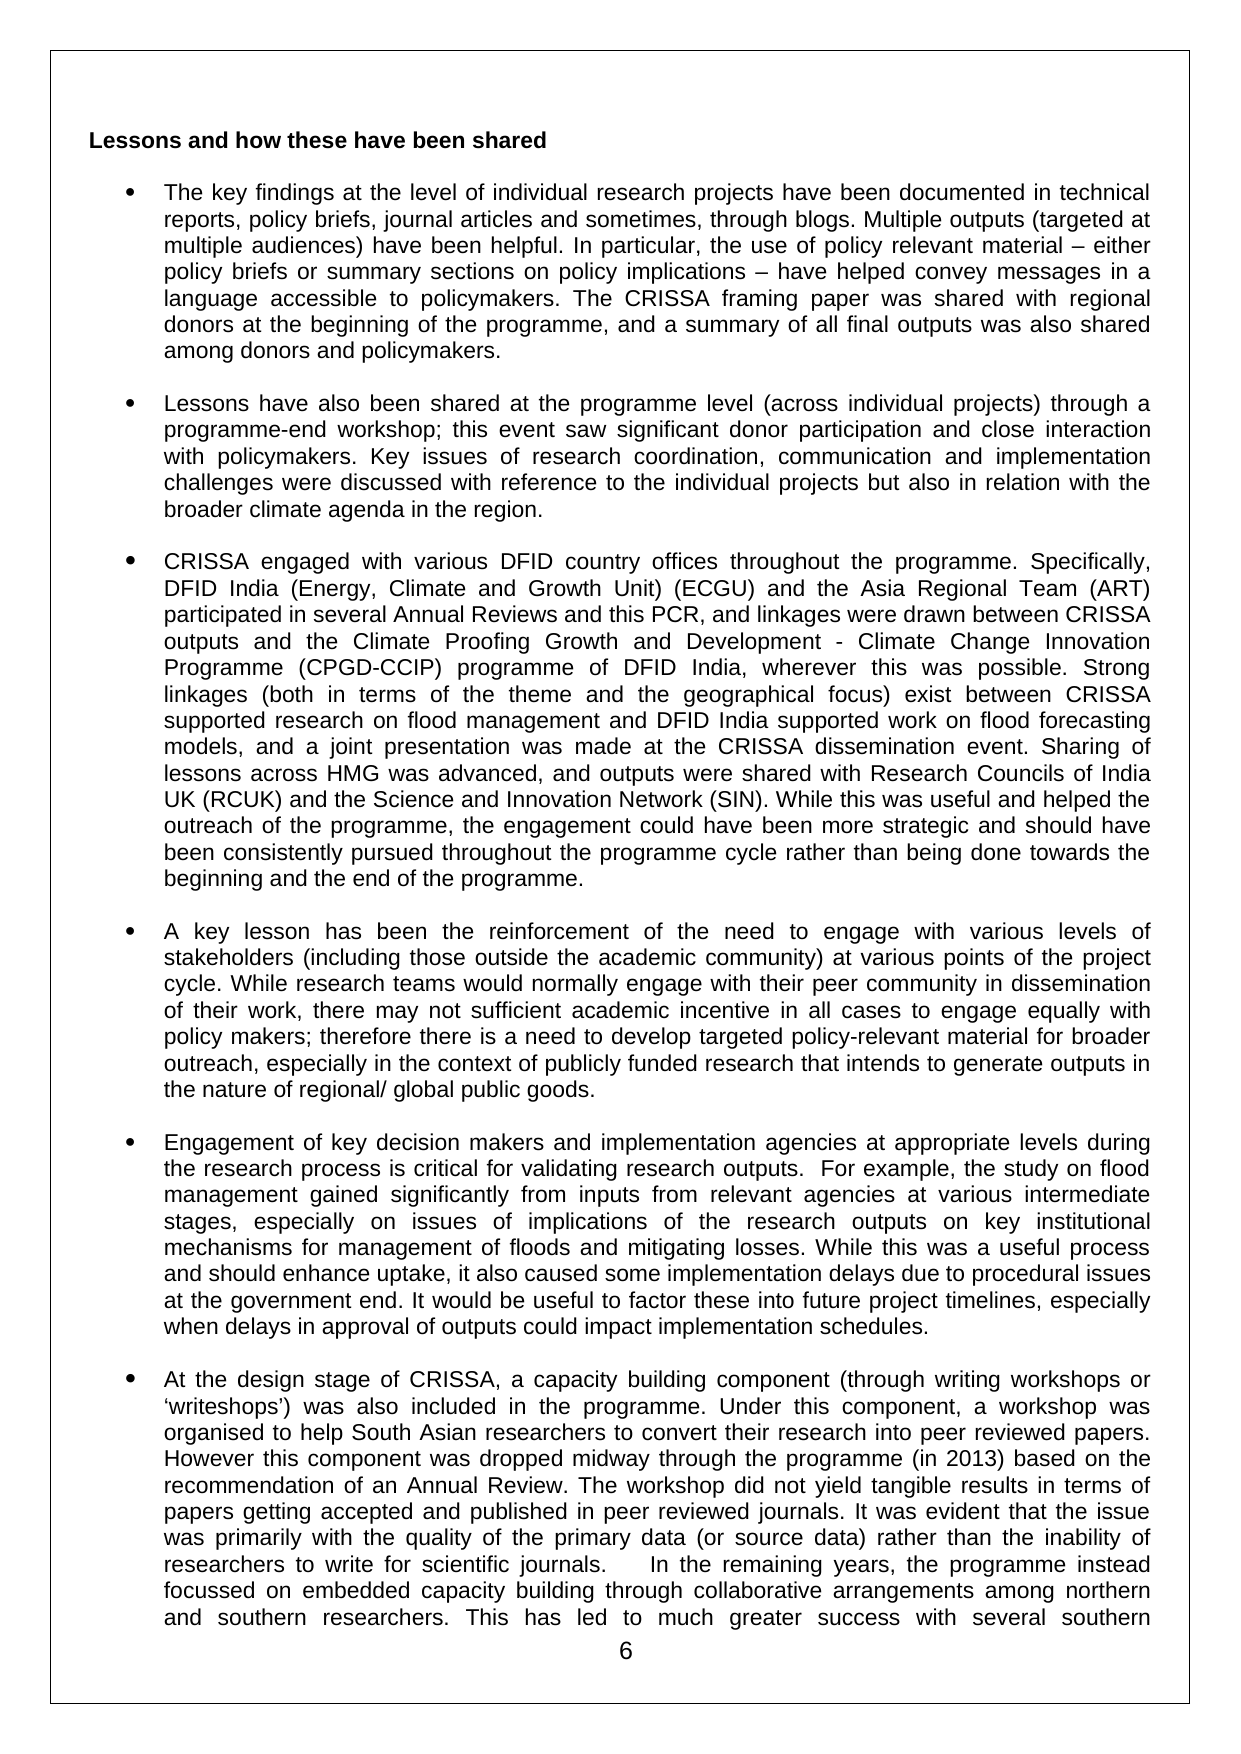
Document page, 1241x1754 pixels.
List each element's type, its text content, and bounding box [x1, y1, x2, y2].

text Lessons and how these have been shared [89, 127, 1152, 153]
list At the design stage of CRISSA, a capacity building component (through writing workshops or ‘writeshops’) was also included in the programme. Under this component, a workshop was organised to help South Asian researchers to convert their research into peer reviewed papers. However this component was dropped midway through the programme (in 2013) based on the recommendation of an Annual Review. The workshop did not yield tangible results in terms of papers getting accepted and published in peer reviewed journals. It was evident that the issue was primarily with the quality of the primary data (or source data) rather than the inability of researchers to write for scientific journals. In the remaining years, the programme instead focussed on embedded capacity building through collaborative arrangements among northern and southern researchers. This has led to much greater success with several southern [126, 1366, 1152, 1630]
list A key lesson has been the reinforcement of the need to engage with various levels of stakeholders (including those outside the academic community) at various points of the project cycle. While research teams would normally engage with their peer community in dissemination of their work, there may not sufficient academic incentive in all cases to engage equally with policy makers; therefore there is a need to develop targeted policy-relevant material for broader outreach, especially in the context of publicly funded research that intends to generate outputs in the nature of regional/ global public goods. [126, 918, 1152, 1102]
list Engagement of key decision makers and implementation agencies at appropriate levels during the research process is critical for validating research outputs. For example, the study on flood management gained significantly from inputs from relevant agencies at various intermediate stages, especially on issues of implications of the research outputs on key institutional mechanisms for management of floods and mitigating losses. While this was a useful process and should enhance uptake, it also caused some implementation delays due to procedural issues at the government end. It would be useful to factor these into future project timelines, especially when delays in approval of outputs could impact implementation schedules. [126, 1128, 1152, 1339]
list CRISSA engaged with various DFID country offices throughout the programme. Specifically, DFID India (Energy, Climate and Growth Unit) (ECGU) and the Asia Regional Team (ART) participated in several Annual Reviews and this PCR, and linkages were drawn between CRISSA outputs and the Climate Proofing Growth and Development - Climate Change Innovation Programme (CPGD-CCIP) programme of DFID India, wherever this was possible. Strong linkages (both in terms of the theme and the geographical focus) exist between CRISSA supported research on flood management and DFID India supported work on flood forecasting models, and a joint presentation was made at the CRISSA dissemination event. Sharing of lessons across HMG was advanced, and outputs were shared with Research Councils of India UK (RCUK) and the Science and Innovation Network (SIN). While this was useful and helped the outreach of the programme, the engagement could have been more strategic and should have been consistently pursued throughout the programme cycle rather than being done towards the beginning and the end of the programme. [126, 548, 1152, 891]
list The key findings at the level of individual research projects have been documented in technical reports, policy briefs, journal articles and sometimes, through blogs. Multiple outputs (targeted at multiple audiences) have been helpful. In particular, the use of policy relevant material – either policy briefs or summary sections on policy implications – have helped convey messages in a language accessible to policymakers. The CRISSA framing paper was shared with regional donors at the beginning of the programme, and a summary of all final outputs was also shared among donors and policymakers. [126, 179, 1152, 364]
list Lessons have also been shared at the programme level (across individual projects) through a programme-end workshop; this event saw significant donor participation and close interaction with policymakers. Key issues of research coordination, communication and implementation challenges were discussed with reference to the individual projects but also in relation with the broader climate agenda in the region. [126, 390, 1152, 522]
